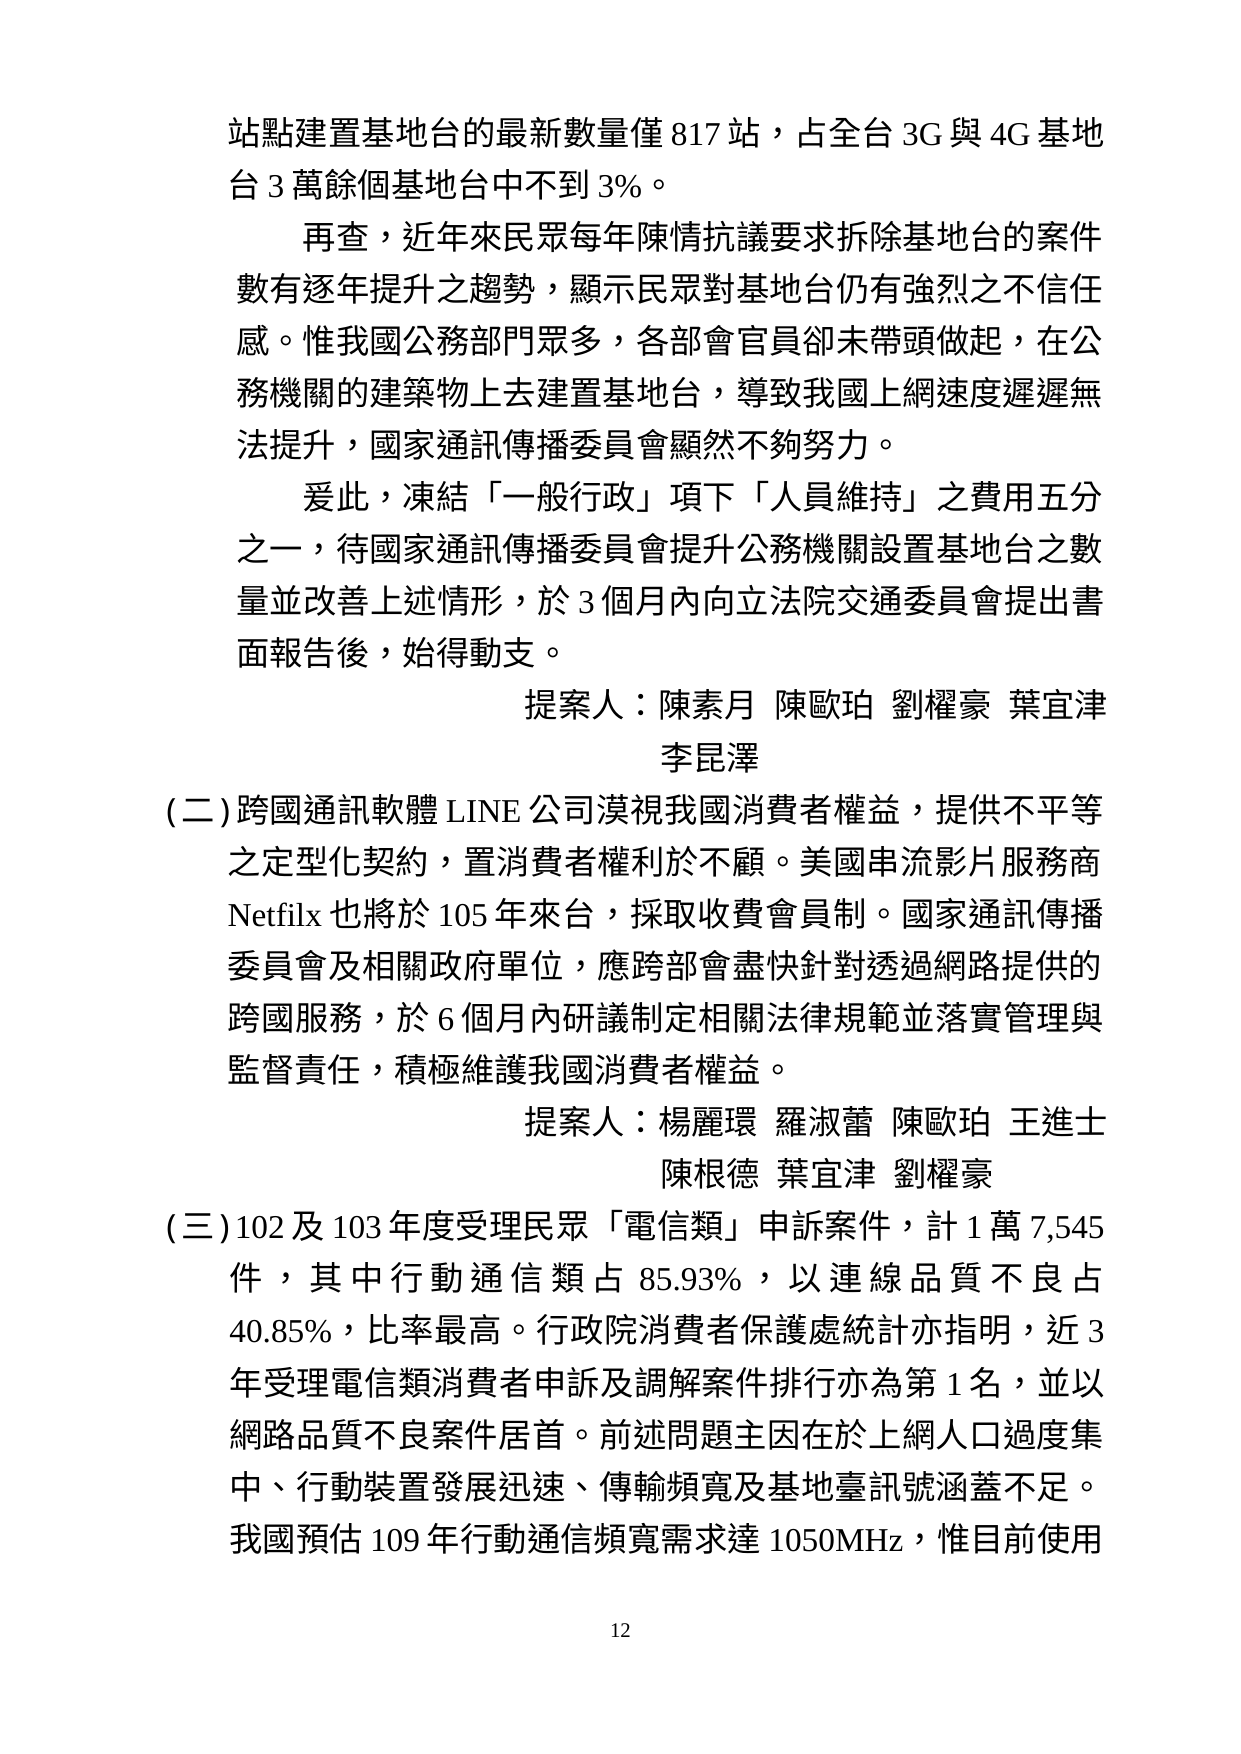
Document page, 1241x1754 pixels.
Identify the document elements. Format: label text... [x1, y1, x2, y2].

text 提案人：楊麗環 羅淑蕾 陳歐珀 王進士陳根德 葉宜津 劉櫂豪 [524, 1093, 1119, 1197]
text 提案人：陳素月 陳歐珀 劉櫂豪 葉宜津李昆澤 [524, 676, 1119, 780]
text (二)跨國通訊軟體LINE公司漠視我國消費者權益，提供不平等之定型化契約，置消費者權利於不顧。美國串流影片服務商Netfilx也將於105年來台，採取收費會員制。國家通訊傳播委員會及相關政府單位，應跨部會盡快針對透過網路提供的跨國服務，於6個月內研議制定相關法律規範並落實管理與監督責任，積極維護我國消費者權益。 [161, 780, 1104, 1093]
text 站點建置基地台的最新數量僅817站，占全台3G與4G基地台3萬餘個基地台中不到3%。 [161, 103, 1104, 207]
text 再查，近年來民眾每年陳情抗議要求拆除基地台的案件數有逐年提升之趨勢，顯示民眾對基地台仍有強烈之不信任感。惟我國公務部門眾多，各部會官員卻未帶頭做起，在公務機關的建築物上去建置基地台，導致我國上網速度遲遲無法提升，國家通訊傳播委員會顯然不夠努力。 [236, 207, 1104, 468]
text (三)102及103年度受理民眾「電信類」申訴案件，計1萬7,545件，其中行動通信類占85.93%，以連線品質不良占40.85%，比率最高。行政院消費者保護處統計亦指明，近3年受理電信類消費者申訴及調解案件排行亦為第1名，並以網路品質不良案件居首。前述問題主因在於上網人口過度集中、行動裝置發展迅速、傳輸頻寬及基地臺訊號涵蓋不足。我國預估109年行動通信頻寬需求達1050MHz，惟目前使用 [161, 1197, 1104, 1562]
text 爰此，凍結「一般行政」項下「人員維持」之費用五分之一，待國家通訊傳播委員會提升公務機關設置基地台之數量並改善上述情形，於3個月內向立法院交通委員會提出書面報告後，始得動支。 [236, 468, 1104, 676]
